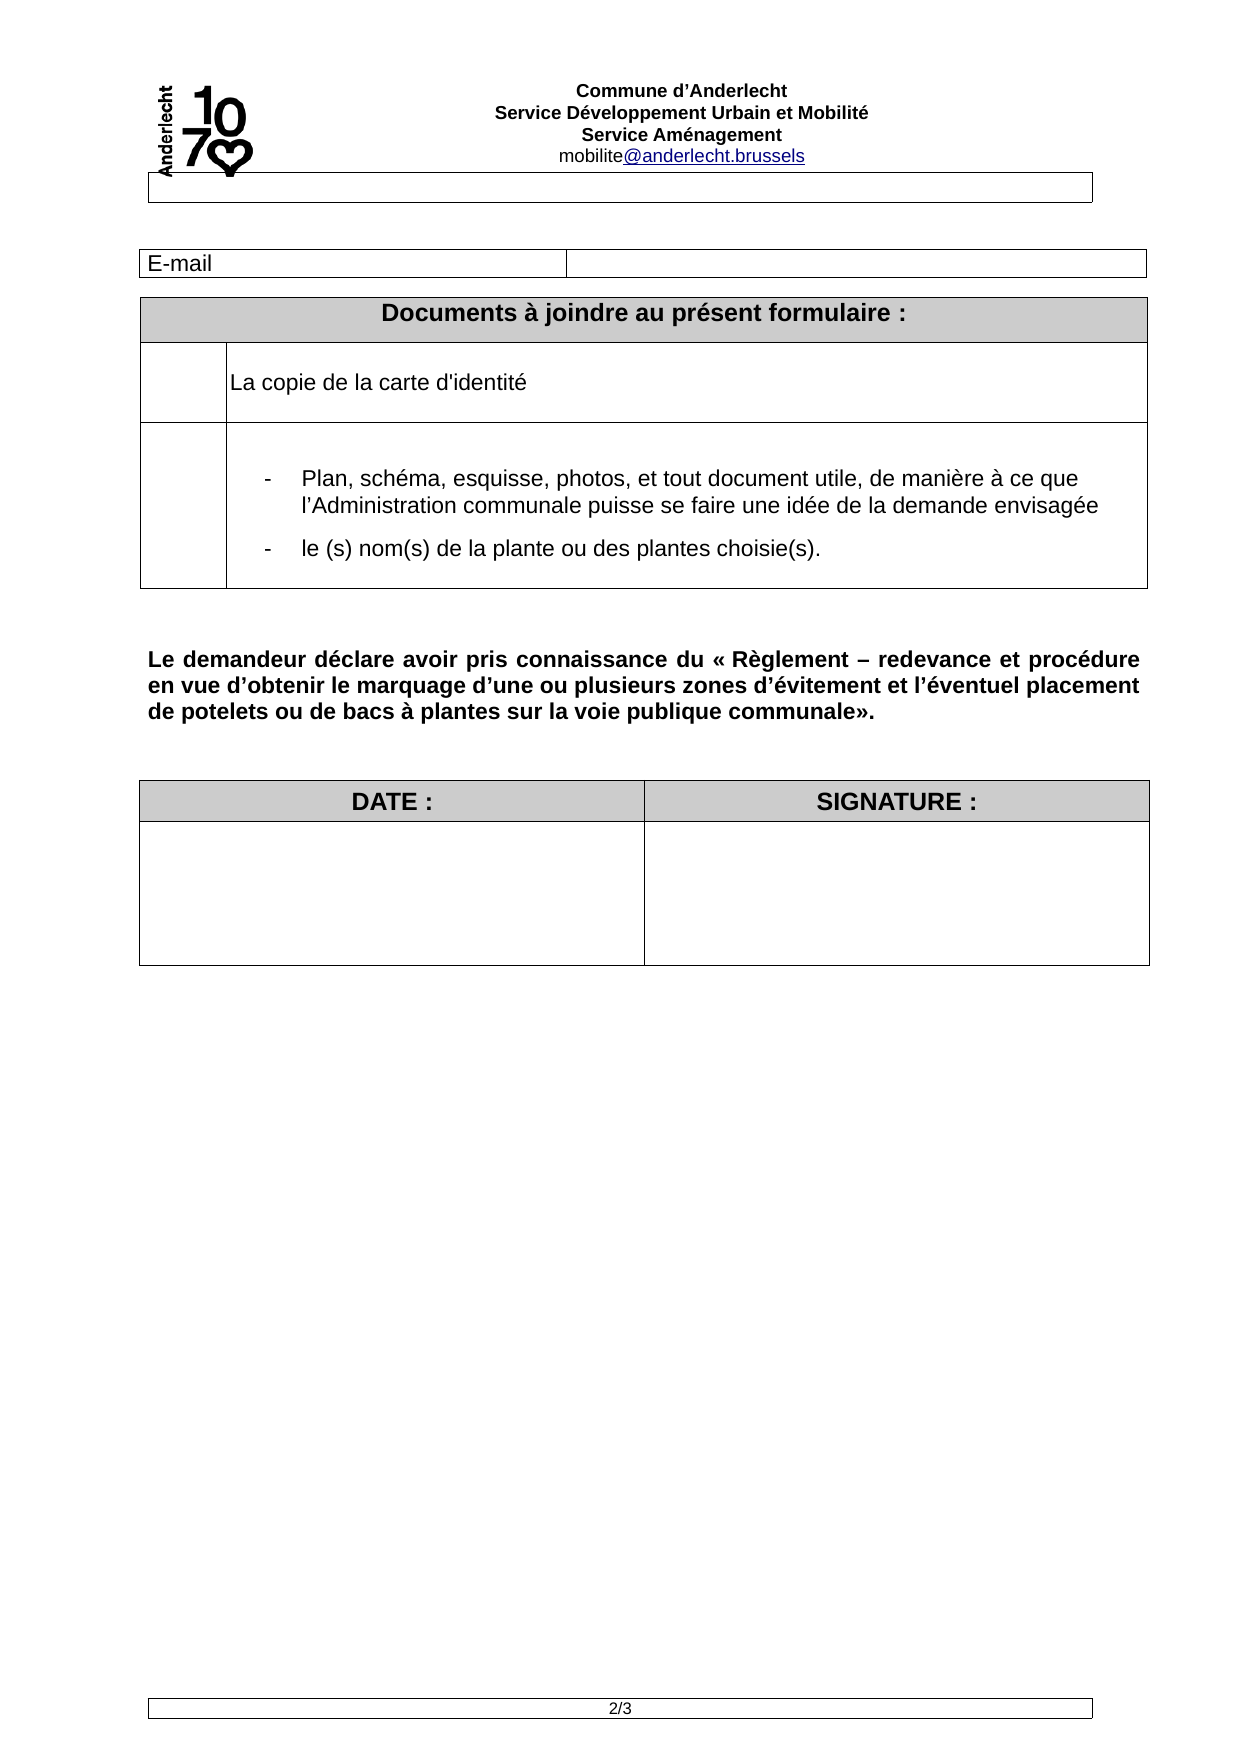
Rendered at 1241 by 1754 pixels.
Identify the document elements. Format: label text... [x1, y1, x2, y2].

table_header Documents à joindre au présent formulaire : [141, 298, 1147, 342]
table_header DATE : [140, 781, 644, 821]
table_cell [141, 343, 226, 422]
table_cell [567, 250, 1146, 277]
text Le demandeur déclare avoir pris connaissance du « Règlement – redevance et procédure en vue d’obtenir le marquage d’une ou plusieurs zones d’évitement et l’éventuel placement de potelets ou de bacs à plantes sur la voie publique communale». [148, 646, 1140, 724]
table_cell [141, 423, 226, 587]
picture [153, 80, 257, 182]
table_cell E-mail [140, 250, 566, 277]
table_cell [645, 822, 1149, 965]
table_cell Plan, schéma, esquisse, photos, et tout document utile, de manière à ce que l’Administration communale puisse se faire une idée de la demande envisagée le (s) nom(s) de la plante ou des plantes choisie(s). [227, 423, 1147, 587]
table_header SIGNATURE : [645, 781, 1149, 821]
table_cell [140, 822, 644, 965]
table_cell La copie de la carte d'identité [227, 343, 1147, 422]
